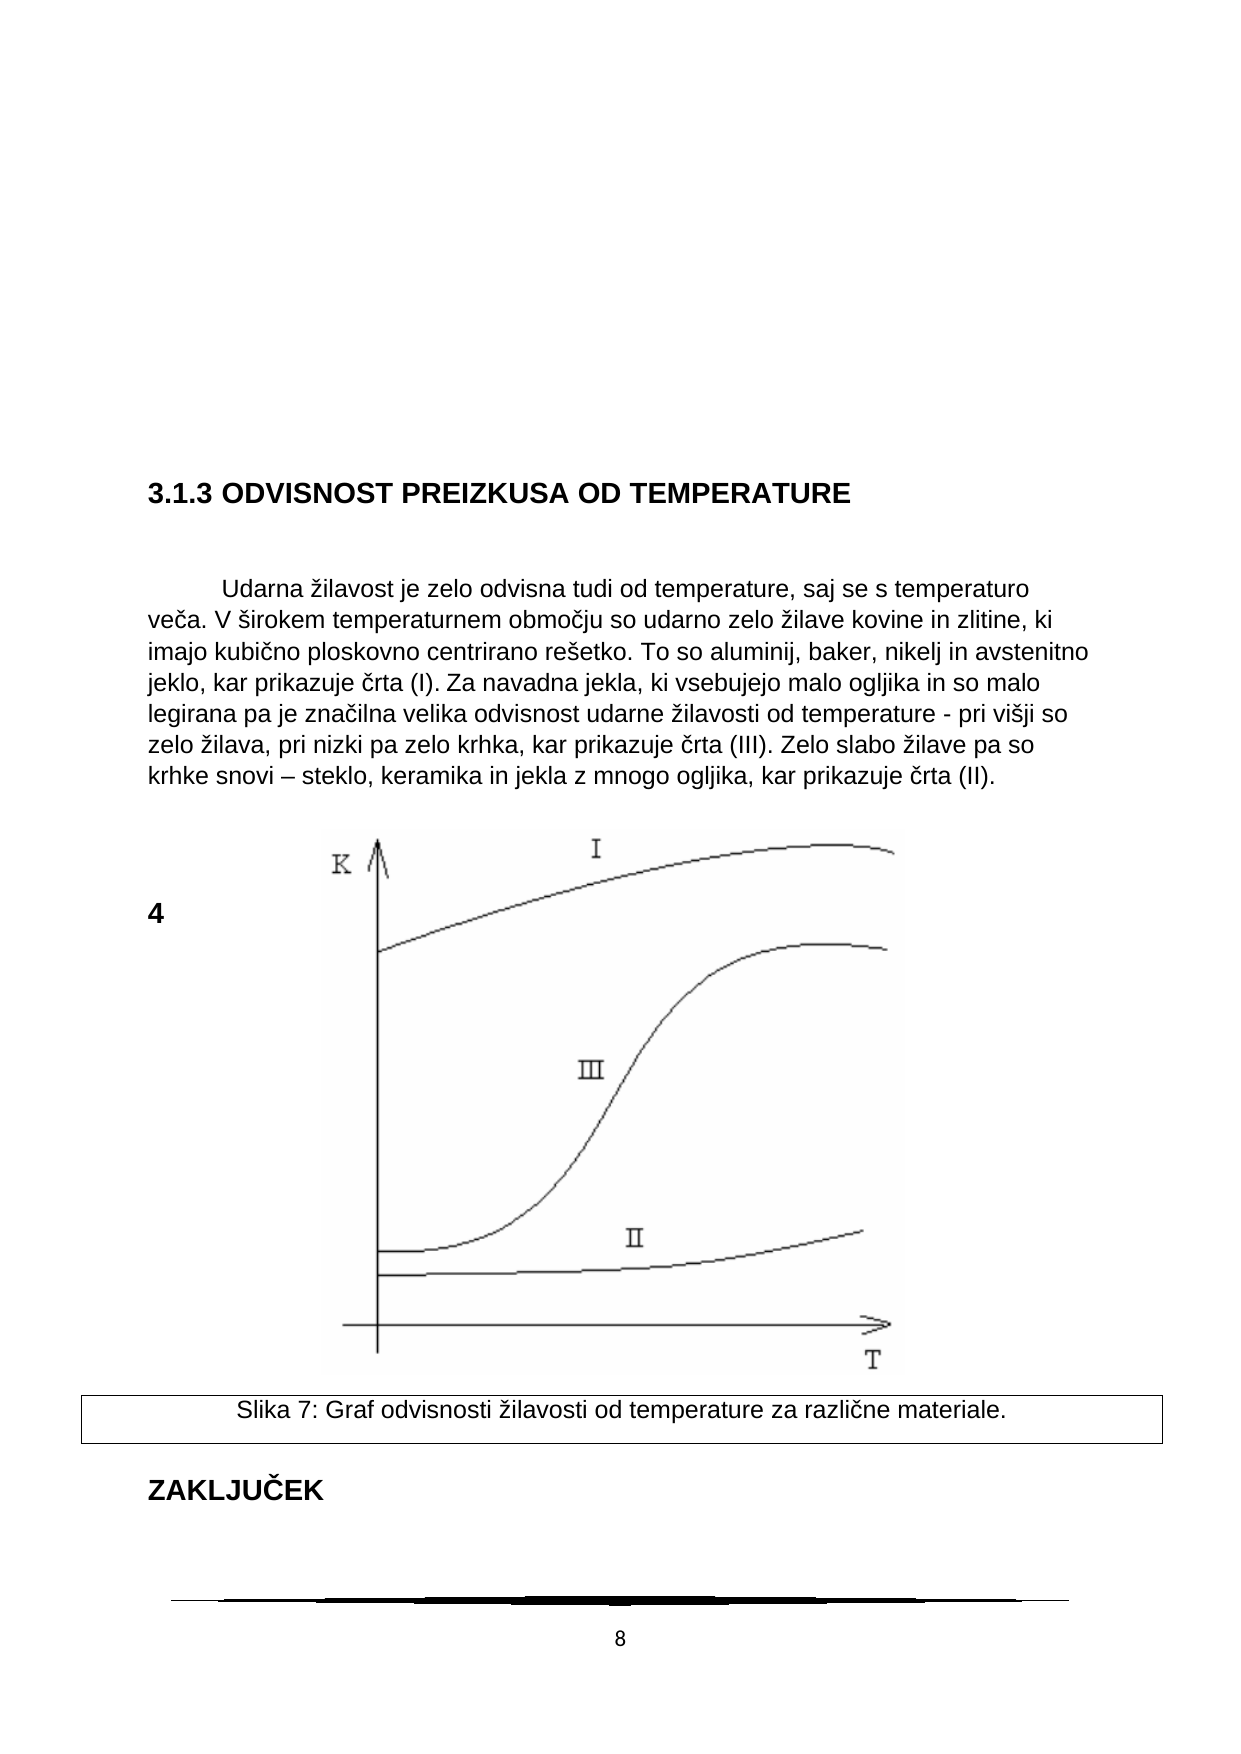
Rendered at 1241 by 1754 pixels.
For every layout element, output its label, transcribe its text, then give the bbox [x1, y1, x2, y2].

subtitle ZAKLJUČEK [148, 896, 1092, 1395]
subtitle ZAKLJUČEK [148, 1444, 1092, 1506]
picture [278, 829, 963, 1386]
text Slika 7: Graf odvisnosti žilavosti od temperature za različne materiale. [82, 1396, 1162, 1424]
text Udarna žilavost je zelo odvisna tudi od temperature, saj se s temperaturo veča. V širokem temperaturnem območju so udarno zelo žilave kovine in zlitine, ki imajo kubično ploskovno centrirano rešetko. To so aluminij, baker, nikelj in avstenitno jeklo, kar prikazuje črta (I). Za navadna jekla, ki vsebujejo malo ogljika in so malo legirana pa je značilna velika odvisnost udarne žilavosti od temperature - pri višji so zelo žilava, pri nizki pa zelo krhka, kar prikazuje črta (III). Zelo slabo žilave pa so krhke snovi – steklo, keramika in jekla z mnogo ogljika, kar prikazuje črta (II). [148, 574, 1092, 790]
subtitle 3.1.3 ODVISNOST PREIZKUSA OD TEMPERATURE [148, 476, 1092, 510]
